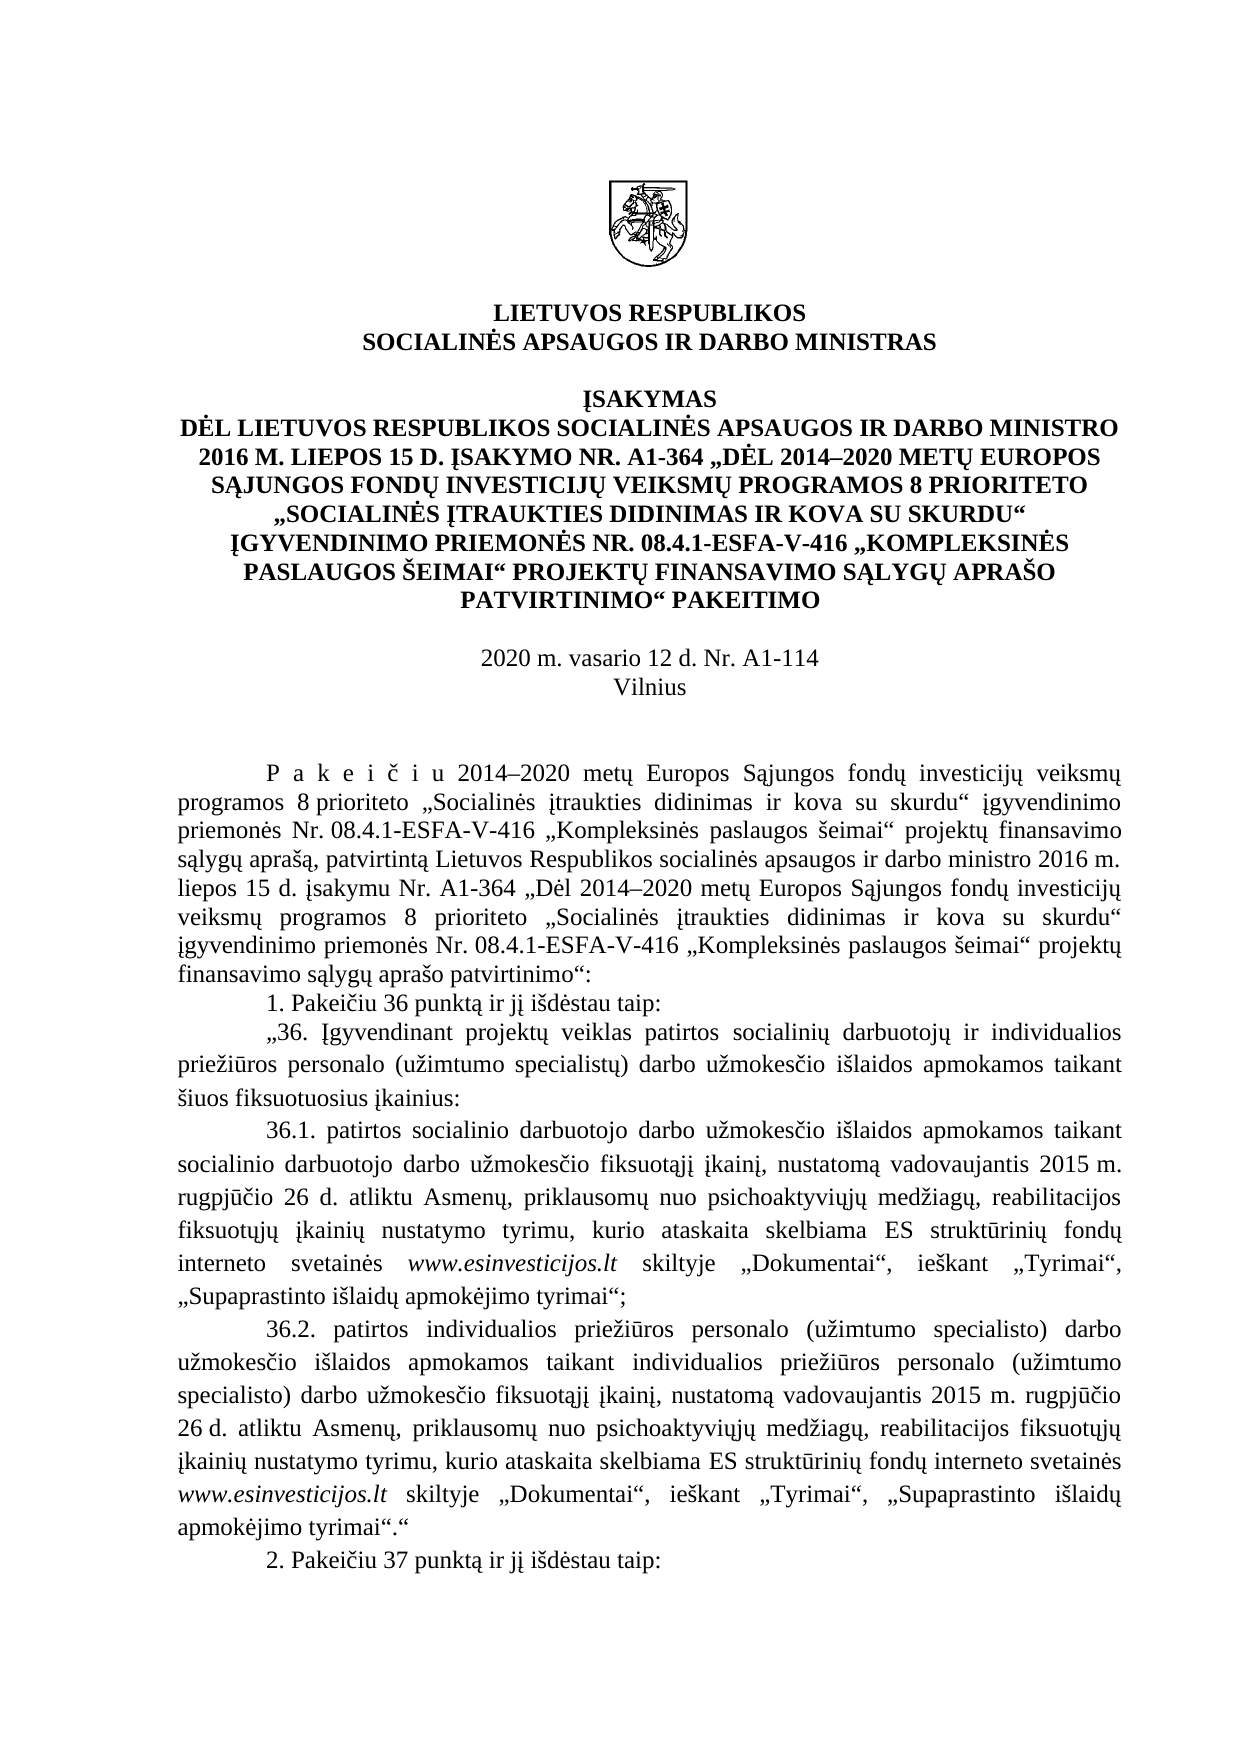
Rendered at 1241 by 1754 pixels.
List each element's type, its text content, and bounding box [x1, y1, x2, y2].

text DĖL LIETUVOS RESPUBLIKOS SOCIALINĖS APSAUGOS IR DARBO MINISTRO 2016 M. LIEPOS 15 D. ĮSAKYMO NR. A1-364 „DĖL 2014–2020 METŲ EUROPOS SĄJUNGOS FONDŲ INVESTICIJŲ VEIKSMŲ PROGRAMOS 8 PRIORITETO „SOCIALINĖS ĮTRAUKTIES DIDINIMAS IR KOVA SU SKURDU“ ĮGYVENDINIMO PRIEMONĖS NR. 08.4.1-ESFA-V-416 „KOMPLEKSINĖS PASLAUGOS ŠEIMAI“ PROJEKTŲ FINANSAVIMO SĄLYGŲ APRAŠO PATVIRTINIMO“ PAKEITIMO [177, 413, 1122, 614]
text Vilnius [177, 672, 1122, 700]
text „36. Įgyvendinant projektų veiklas patirtos socialinių darbuotojų ir individualios priežiūros personalo (užimtumo specialistų) darbo užmokesčio išlaidos apmokamos taikant šiuos fiksuotuosius įkainius: [177, 1017, 1122, 1111]
text 2. Pakeičiu 37 punktą ir jį išdėstau taip: [177, 1545, 1122, 1574]
text 2020 m. vasario 12 d. Nr. A1-114 [177, 643, 1122, 672]
text 1. Pakeičiu 36 punktą ir jį išdėstau taip: [177, 988, 1122, 1017]
text 36.1. patirtos socialinio darbuotojo darbo užmokesčio išlaidos apmokamos taikant socialinio darbuotojo darbo užmokesčio fiksuotąjį įkainį, nustatomą vadovaujantis 2015 m. rugpjūčio 26 d. atliktu Asmenų, priklausomų nuo psichoaktyviųjų medžiagų, reabilitacijos fiksuotųjų įkainių nustatymo tyrimu, kurio ataskaita skelbiama ES struktūrinių fondų interneto svetainės www.esinvesticijos.lt skiltyje „Dokumentai“, ieškant „Tyrimai“, „Supaprastinto išlaidų apmokėjimo tyrimai“; [177, 1116, 1122, 1309]
text 36.2. patirtos individualios priežiūros personalo (užimtumo specialisto) darbo užmokesčio išlaidos apmokamos taikant individualios priežiūros personalo (užimtumo specialisto) darbo užmokesčio fiksuotąjį įkainį, nustatomą vadovaujantis 2015 m. rugpjūčio 26 d. atliktu Asmenų, priklausomų nuo psichoaktyviųjų medžiagų, reabilitacijos fiksuotųjų įkainių nustatymo tyrimu, kurio ataskaita skelbiama ES struktūrinių fondų interneto svetainės www.esinvesticijos.lt skiltyje „Dokumentai“, ieškant „Tyrimai“, „Supaprastinto išlaidų apmokėjimo tyrimai“.“ [177, 1314, 1122, 1541]
text LIETUVOS RESPUBLIKOS [177, 298, 1122, 327]
text ĮSAKYMAS [177, 384, 1122, 413]
text SOCIALINĖS APSAUGOS IR DARBO MINISTRAS [177, 327, 1122, 355]
text P a k e i č i u 2014–2020 metų Europos Sąjungos fondų investicijų veiksmų programos 8 prioriteto „Socialinės įtraukties didinimas ir kova su skurdu“ įgyvendinimo priemonės Nr. 08.4.1‑ESFA‑V‑416 „Kompleksinės paslaugos šeimai“ projektų finansavimo sąlygų aprašą, patvirtintą Lietuvos Respublikos socialinės apsaugos ir darbo ministro 2016 m. liepos 15 d. įsakymu Nr. A1-364 „Dėl 2014–2020 metų Europos Sąjungos fondų investicijų veiksmų programos 8 prioriteto „Socialinės įtraukties didinimas ir kova su skurdu“ įgyvendinimo priemonės Nr. 08.4.1‑ESFA‑V‑416 „Kompleksinės paslaugos šeimai“ projektų finansavimo sąlygų aprašo patvirtinimo“: [177, 758, 1122, 988]
